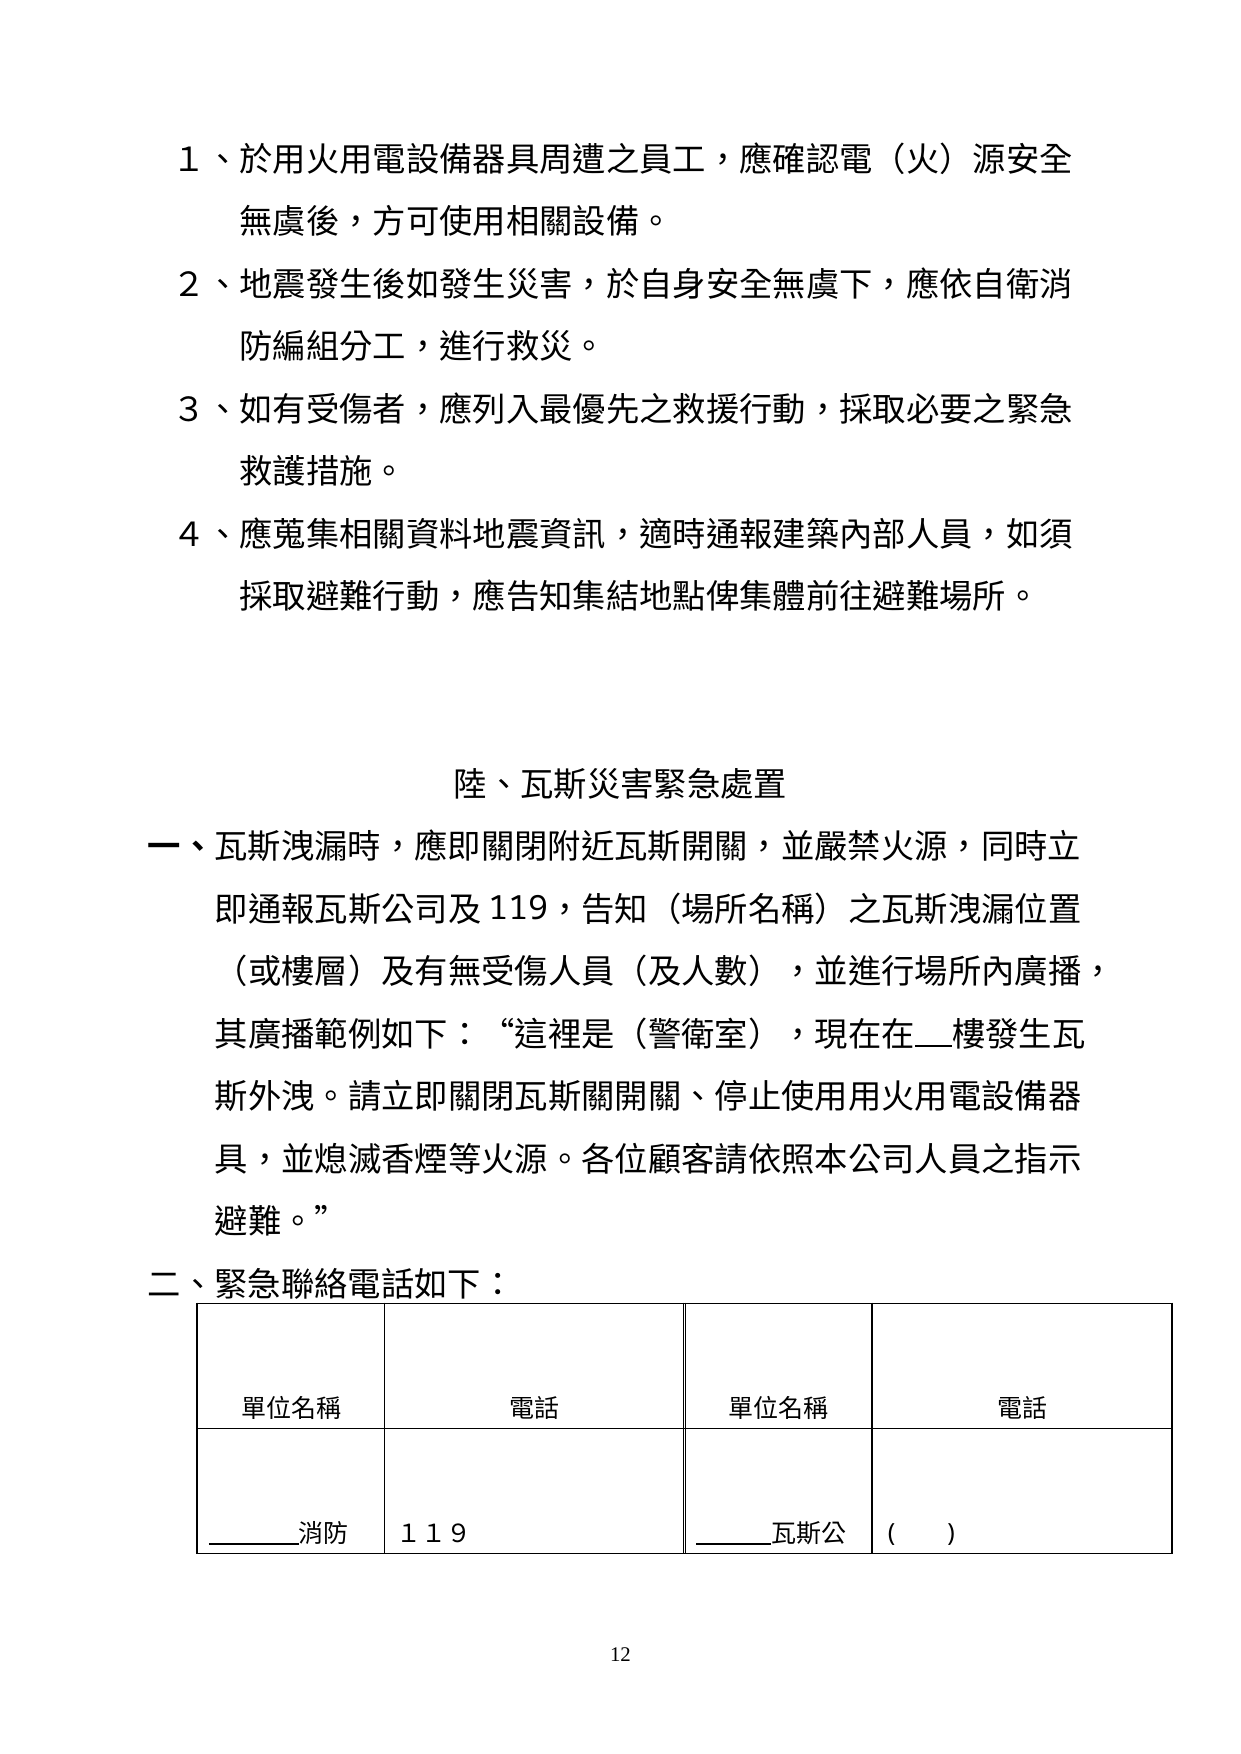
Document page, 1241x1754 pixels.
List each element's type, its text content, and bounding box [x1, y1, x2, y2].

text ４、應蒐集相關資料地震資訊，適時通報建築內部人員，如須採取避難行動，應告知集結地點俾集體前往避難場所。 [173, 490, 1092, 615]
text ２、地震發生後如發生災害，於自身安全無虞下，應依自衛消防編組分工，進行救災。 [173, 240, 1092, 365]
table_header 電話 [385, 1304, 683, 1428]
table_header 單位名稱 [686, 1304, 871, 1428]
table_cell 瓦斯公 [686, 1429, 871, 1553]
table_header 電話 [873, 1304, 1171, 1428]
text １、於用火用電設備器具周遭之員工，應確認電（火）源安全無虞後，方可使用相關設備。 [173, 115, 1092, 240]
text 二、緊急聯絡電話如下： [148, 1240, 1092, 1303]
table_cell 消防 [198, 1429, 384, 1553]
text ３、如有受傷者，應列入最優先之救援行動，採取必要之緊急救護措施。 [173, 365, 1092, 490]
table_cell ( ) - [873, 1429, 1171, 1553]
text 陸、瓦斯災害緊急處置 [148, 740, 1092, 803]
text 一、瓦斯洩漏時，應即關閉附近瓦斯開關，並嚴禁火源，同時立即通報瓦斯公司及119，告知（場所名稱）之瓦斯洩漏位置（或樓層）及有無受傷人員（及人數），並進行場所內廣播，其廣播範例如下：“這裡是（警衛室），現在在 樓發生瓦斯外洩。請立即關閉瓦斯關開關、停止使用用火用電設備器具，並熄滅香煙等火源。各位顧客請依照本公司人員之指示避難。” [148, 803, 1092, 1240]
table_header 單位名稱 [198, 1304, 384, 1428]
table_cell １１９ [385, 1429, 683, 1553]
